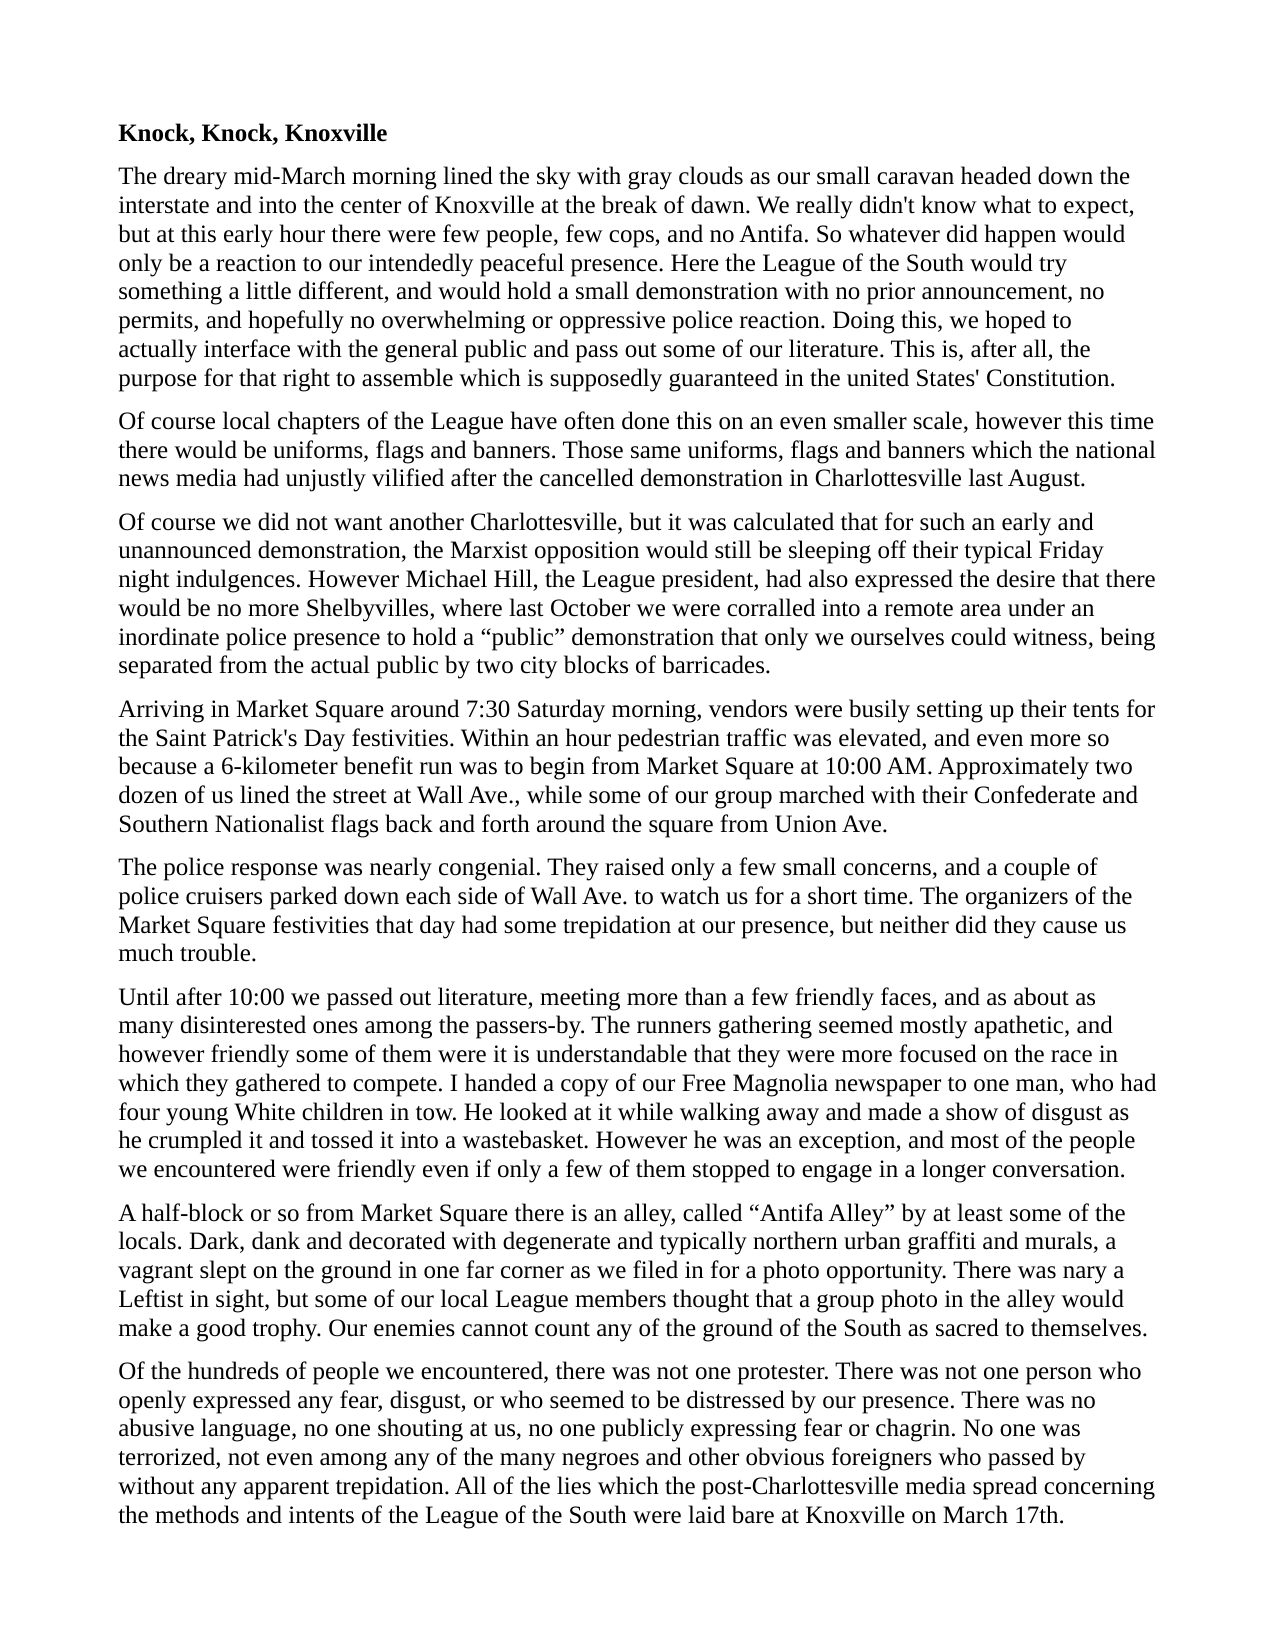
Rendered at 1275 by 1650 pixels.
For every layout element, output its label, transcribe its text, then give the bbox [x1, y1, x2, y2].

text The dreary mid-March morning lined the sky with gray clouds as our small caravan headed down the interstate and into the center of Knoxville at the break of dawn. We really didn't know what to expect, but at this early hour there were few people, few cops, and no Antifa. So whatever did happen would only be a reaction to our intendedly peaceful presence. Here the League of the South would try something a little different, and would hold a small demonstration with no prior announcement, no permits, and hopefully no overwhelming or oppressive police reaction. Doing this, we hoped to actually interface with the general public and pass out some of our literature. This is, after all, the purpose for that right to assemble which is supposedly guaranteed in the united States' Constitution. [118, 161, 1157, 391]
text Arriving in Market Square around 7:30 Saturday morning, vendors were busily setting up their tents for the Saint Patrick's Day festivities. Within an hour pedestrian traffic was elevated, and even more so because a 6-kilometer benefit run was to begin from Market Square at 10:00 AM. Approximately two dozen of us lined the street at Wall Ave., while some of our group marched with their Confederate and Southern Nationalist flags back and forth around the square from Union Ave. [118, 694, 1157, 838]
text A half-block or so from Market Square there is an alley, called “Antifa Alley” by at least some of the locals. Dark, dank and decorated with degenerate and typically northern urban graffiti and murals, a vagrant slept on the ground in one far corner as we filed in for a photo opportunity. There was nary a Leftist in sight, but some of our local League members thought that a group photo in the alley would make a good trophy. Our enemies cannot count any of the ground of the South as sacred to themselves. [118, 1198, 1157, 1341]
text The police response was nearly congenial. They raised only a few small concerns, and a couple of police cruisers parked down each side of Wall Ave. to watch us for a short time. The organizers of the Market Square festivities that day had some trepidation at our presence, but neither did they cause us much trouble. [118, 852, 1157, 967]
text Of course we did not want another Charlottesville, but it was calculated that for such an early and unannounced demonstration, the Marxist opposition would still be sleeping off their typical Friday night indulgences. However Michael Hill, the League president, had also expressed the desire that there would be no more Shelbyvilles, where last October we were corralled into a remote area under an inordinate police presence to hold a “public” demonstration that only we ourselves could witness, being separated from the actual public by two city blocks of barricades. [118, 507, 1157, 679]
text Knock, Knock, Knoxville [118, 118, 1157, 147]
text Of the hundreds of people we encountered, there was not one protester. There was not one person who openly expressed any fear, disgust, or who seemed to be distressed by our presence. There was no abusive language, no one shouting at us, no one publicly expressing fear or chagrin. No one was terrorized, not even among any of the many negroes and other obvious foreigners who passed by without any apparent trepidation. All of the lies which the post-Charlottesville media spread concerning the methods and intents of the League of the South were laid bare at Knoxville on March 17th. [118, 1356, 1157, 1528]
text Of course local chapters of the League have often done this on an even smaller scale, however this time there would be uniforms, flags and banners. Those same uniforms, flags and banners which the national news media had unjustly vilified after the cancelled demonstration in Charlottesville last August. [118, 406, 1157, 492]
text Until after 10:00 we passed out literature, meeting more than a few friendly faces, and as about as many disinterested ones among the passers-by. The runners gathering seemed mostly apathetic, and however friendly some of them were it is understandable that they were more focused on the race in which they gathered to compete. I handed a copy of our Free Magnolia newspaper to one man, who had four young White children in tow. He looked at it while walking away and made a show of disgust as he crumpled it and tossed it into a wastebasket. However he was an exception, and most of the people we encountered were friendly even if only a few of them stopped to engage in a longer conversation. [118, 982, 1157, 1183]
